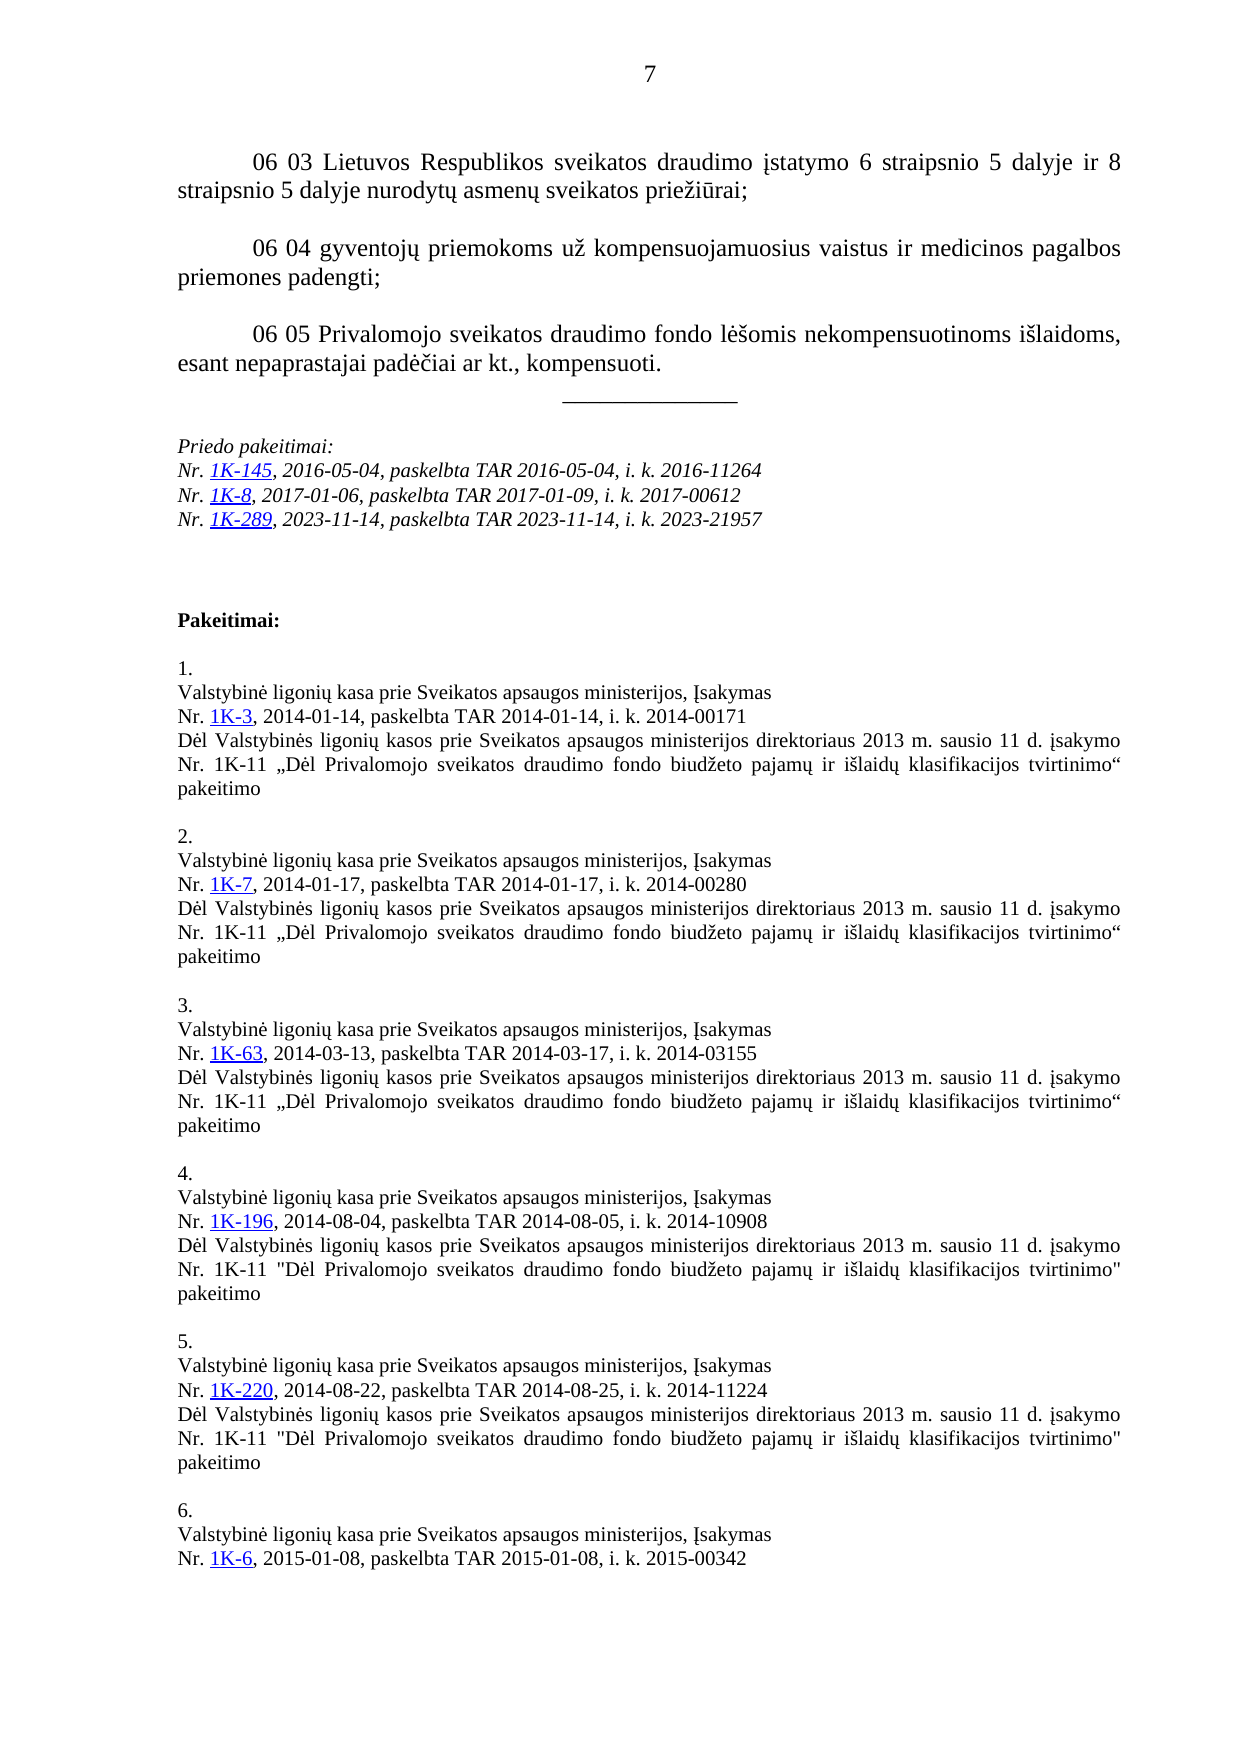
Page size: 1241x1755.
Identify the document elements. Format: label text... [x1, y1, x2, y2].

text Nr. 1K-8, 2017-01-06, paskelbta TAR 2017-01-09, i. k. 2017-00612 [177, 482, 1122, 507]
text Nr. 1K-196, 2014-08-04, paskelbta TAR 2014-08-05, i. k. 2014-10908 [177, 1209, 1122, 1233]
text Nr. 1K-3, 2014-01-14, paskelbta TAR 2014-01-14, i. k. 2014-00171 [177, 704, 1122, 728]
text 4. [177, 1161, 1122, 1185]
text Valstybinė ligonių kasa prie Sveikatos apsaugos ministerijos, Įsakymas [177, 1017, 1122, 1041]
text ______________ [177, 377, 1122, 406]
text Valstybinė ligonių kasa prie Sveikatos apsaugos ministerijos, Įsakymas [177, 1185, 1122, 1209]
text 06 03 Lietuvos Respublikos sveikatos draudimo įstatymo 6 straipsnio 5 dalyje ir 8 straipsnio 5 dalyje nurodytų asmenų sveikatos priežiūrai; [177, 147, 1122, 204]
text Priedo pakeitimai: [177, 434, 1122, 458]
text 1. [177, 656, 1122, 680]
text 5. [177, 1329, 1122, 1353]
text Nr. 1K-7, 2014-01-17, paskelbta TAR 2014-01-17, i. k. 2014-00280 [177, 872, 1122, 896]
text Dėl Valstybinės ligonių kasos prie Sveikatos apsaugos ministerijos direktoriaus 2013 m. sausio 11 d. įsakymo Nr. 1K-11 „Dėl Privalomojo sveikatos draudimo fondo biudžeto pajamų ir išlaidų klasifikacijos tvirtinimo“ pakeitimo [177, 728, 1122, 800]
text 2. [177, 824, 1122, 848]
text Dėl Valstybinės ligonių kasos prie Sveikatos apsaugos ministerijos direktoriaus 2013 m. sausio 11 d. įsakymo Nr. 1K-11 "Dėl Privalomojo sveikatos draudimo fondo biudžeto pajamų ir išlaidų klasifikacijos tvirtinimo" pakeitimo [177, 1233, 1122, 1305]
text Nr. 1K-289, 2023-11-14, paskelbta TAR 2023-11-14, i. k. 2023-21957 [177, 507, 1122, 531]
text Nr. 1K-6, 2015-01-08, paskelbta TAR 2015-01-08, i. k. 2015-00342 [177, 1546, 1122, 1570]
text Valstybinė ligonių kasa prie Sveikatos apsaugos ministerijos, Įsakymas [177, 848, 1122, 872]
text 6. [177, 1498, 1122, 1522]
text Valstybinė ligonių kasa prie Sveikatos apsaugos ministerijos, Įsakymas [177, 1353, 1122, 1377]
text Valstybinė ligonių kasa prie Sveikatos apsaugos ministerijos, Įsakymas [177, 1522, 1122, 1546]
text Pakeitimai: [177, 607, 1122, 632]
text 06 04 gyventojų priemokoms už kompensuojamuosius vaistus ir medicinos pagalbos priemones padengti; [177, 233, 1122, 291]
text 06 05 Privalomojo sveikatos draudimo fondo lėšomis nekompensuotinoms išlaidoms, esant nepaprastajai padėčiai ar kt., kompensuoti. [177, 319, 1122, 377]
text Nr. 1K-145, 2016-05-04, paskelbta TAR 2016-05-04, i. k. 2016-11264 [177, 458, 1122, 482]
text Dėl Valstybinės ligonių kasos prie Sveikatos apsaugos ministerijos direktoriaus 2013 m. sausio 11 d. įsakymo Nr. 1K-11 "Dėl Privalomojo sveikatos draudimo fondo biudžeto pajamų ir išlaidų klasifikacijos tvirtinimo" pakeitimo [177, 1402, 1122, 1474]
text Valstybinė ligonių kasa prie Sveikatos apsaugos ministerijos, Įsakymas [177, 680, 1122, 704]
text Nr. 1K-63, 2014-03-13, paskelbta TAR 2014-03-17, i. k. 2014-03155 [177, 1041, 1122, 1065]
text 3. [177, 992, 1122, 1017]
text Dėl Valstybinės ligonių kasos prie Sveikatos apsaugos ministerijos direktoriaus 2013 m. sausio 11 d. įsakymo Nr. 1K-11 „Dėl Privalomojo sveikatos draudimo fondo biudžeto pajamų ir išlaidų klasifikacijos tvirtinimo“ pakeitimo [177, 896, 1122, 968]
text Nr. 1K-220, 2014-08-22, paskelbta TAR 2014-08-25, i. k. 2014-11224 [177, 1377, 1122, 1402]
text Dėl Valstybinės ligonių kasos prie Sveikatos apsaugos ministerijos direktoriaus 2013 m. sausio 11 d. įsakymo Nr. 1K-11 „Dėl Privalomojo sveikatos draudimo fondo biudžeto pajamų ir išlaidų klasifikacijos tvirtinimo“ pakeitimo [177, 1065, 1122, 1137]
